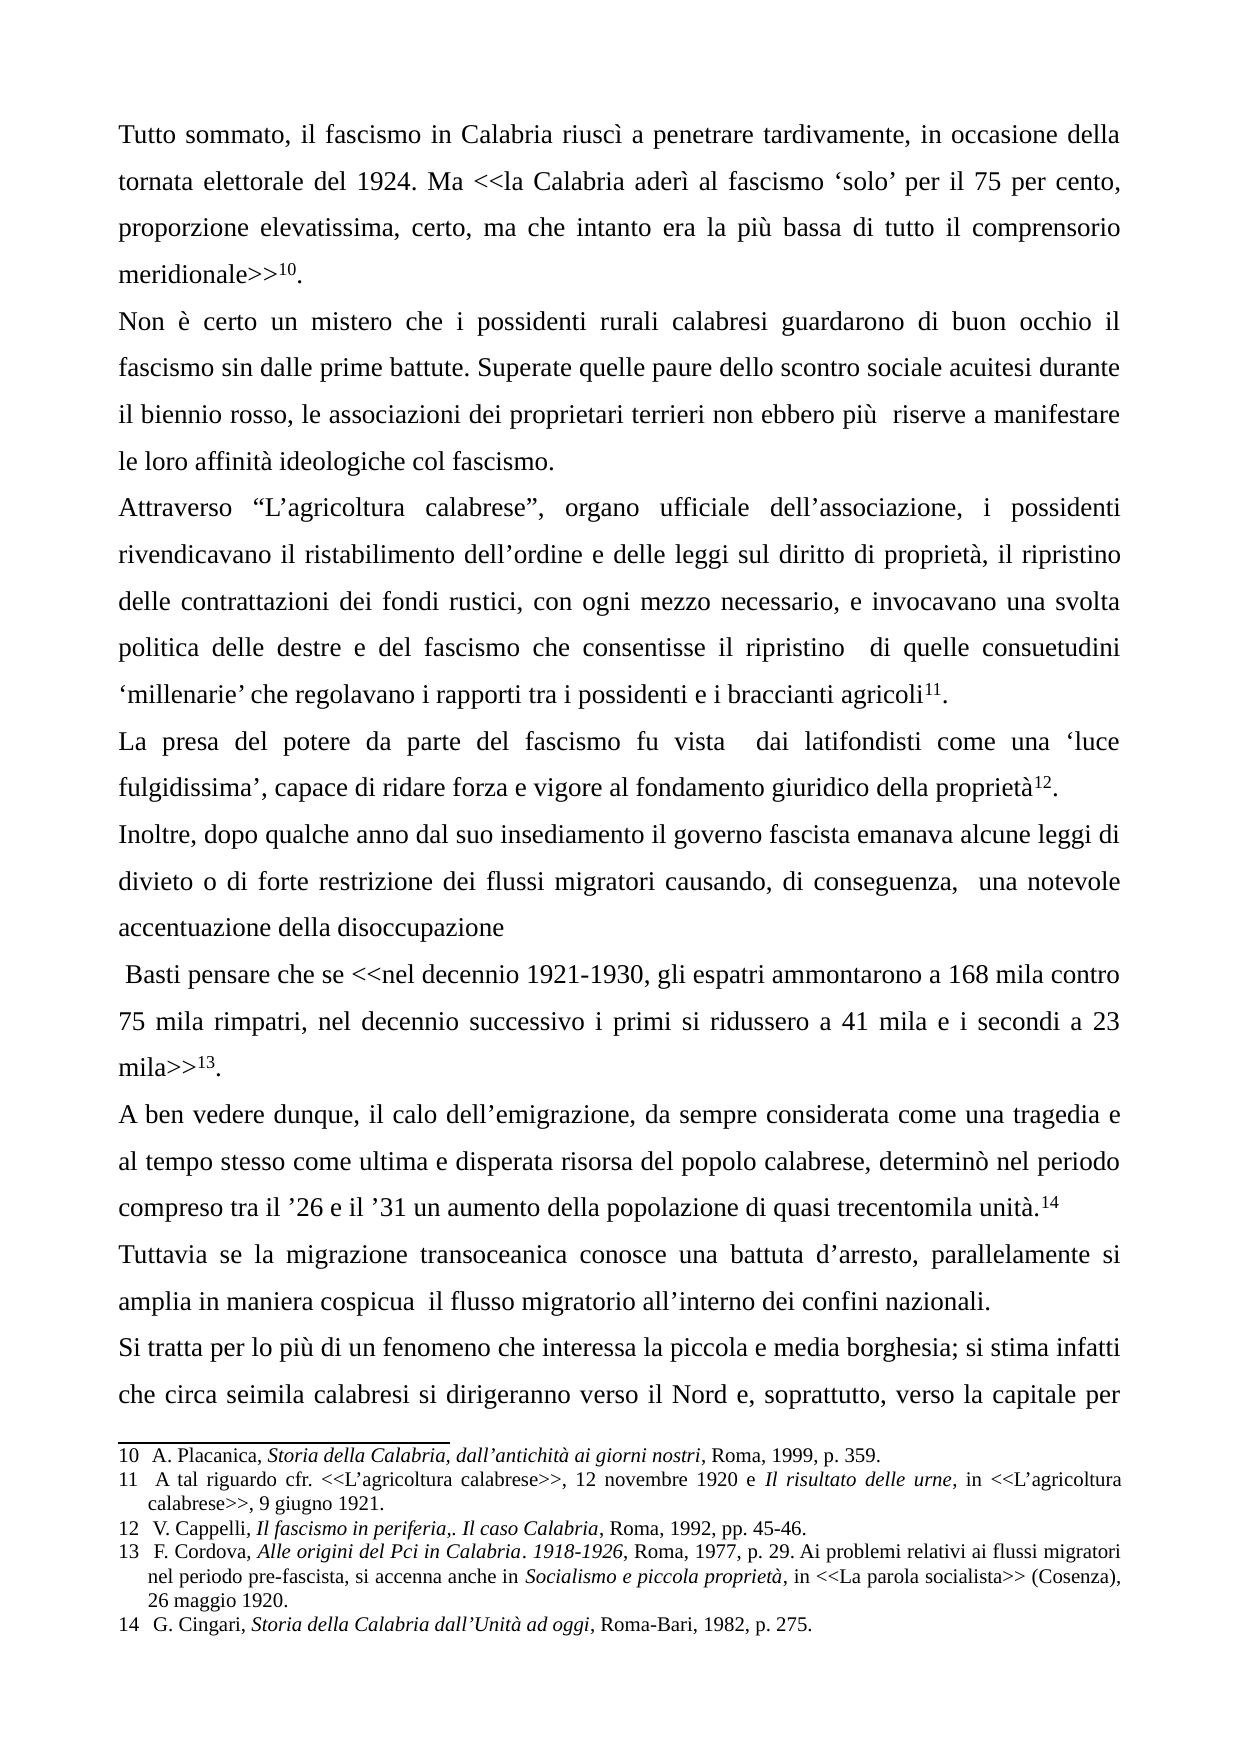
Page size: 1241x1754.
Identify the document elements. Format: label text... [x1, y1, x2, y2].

text V. Cappelli, Il fascismo in periferia,. Il caso Calabria, Roma, 1992, pp. 45-46. [118, 1515, 1122, 1539]
text Tuttavia se la migrazione transoceanica conosce una battuta d’arresto, parallelamente si amplia in maniera cospicua il flusso migratorio all’interno dei confini nazionali. [118, 1238, 1122, 1316]
text Inoltre, dopo qualche anno dal suo insediamento il governo fascista emanava alcune leggi di divieto o di forte restrizione dei flussi migratori causando, di conseguenza, una notevole accentuazione della disoccupazione [118, 818, 1122, 943]
text A. Placanica, Storia della Calabria, dall’antichità ai giorni nostri, Roma, 1999, p. 359. [118, 1443, 1122, 1467]
text La presa del potere da parte del fascismo fu vista dai latifondisti come una ‘luce fulgidissima’, capace di ridare forza e vigore al fondamento giuridico della proprietà. [118, 725, 1122, 803]
text F. Cordova, Alle origini del Pci in Calabria. 1918-1926, Roma, 1977, p. 29. Ai problemi relativi ai flussi migratori nel periodo pre-fascista, si accenna anche in Socialismo e piccola proprietà, in <<La parola socialista>> (Cosenza), 26 maggio 1920. [118, 1539, 1122, 1612]
text Tutto sommato, il fascismo in Calabria riuscì a penetrare tardivamente, in occasione della tornata elettorale del 1924. Ma <<la Calabria aderì al fascismo ‘solo’ per il 75 per cento, proporzione elevatissima, certo, ma che intanto era la più bassa di tutto il comprensorio meridionale>>. [118, 118, 1122, 289]
text Attraverso “L’agricoltura calabrese”, organo ufficiale dell’associazione, i possidenti rivendicavano il ristabilimento dell’ordine e delle leggi sul diritto di proprietà, il ripristino delle contrattazioni dei fondi rustici, con ogni mezzo necessario, e invocavano una svolta politica delle destre e del fascismo che consentisse il ripristino di quelle consuetudini ‘millenarie’ che regolavano i rapporti tra i possidenti e i braccianti agricoli. [118, 491, 1122, 709]
text G. Cingari, Storia della Calabria dall’Unità ad oggi, Roma-Bari, 1982, p. 275. [118, 1612, 1122, 1636]
text A ben vedere dunque, il calo dell’emigrazione, da sempre considerata come una tragedia e al tempo stesso come ultima e disperata risorsa del popolo calabrese, determinò nel periodo compreso tra il ’26 e il ’31 un aumento della popolazione di quasi trecentomila unità. [118, 1098, 1122, 1223]
text Basti pensare che se <<nel decennio 1921-1930, gli espatri ammontarono a 168 mila contro 75 mila rimpatri, nel decennio successivo i primi si ridussero a 41 mila e i secondi a 23 mila>>. [118, 958, 1122, 1083]
text A tal riguardo cfr. <<L’agricoltura calabrese>>, 12 novembre 1920 e Il risultato delle urne, in <<L’agricoltura calabrese>>, 9 giugno 1921. [118, 1467, 1122, 1515]
text Si tratta per lo più di un fenomeno che interessa la piccola e media borghesia; si stima infatti che circa seimila calabresi si dirigeranno verso il Nord e, soprattutto, verso la capitale per [118, 1331, 1122, 1409]
text Non è certo un mistero che i possidenti rurali calabresi guardarono di buon occhio il fascismo sin dalle prime battute. Superate quelle paure dello scontro sociale acuitesi durante il biennio rosso, le associazioni dei proprietari terrieri non ebbero più riserve a manifestare le loro affinità ideologiche col fascismo. [118, 305, 1122, 476]
